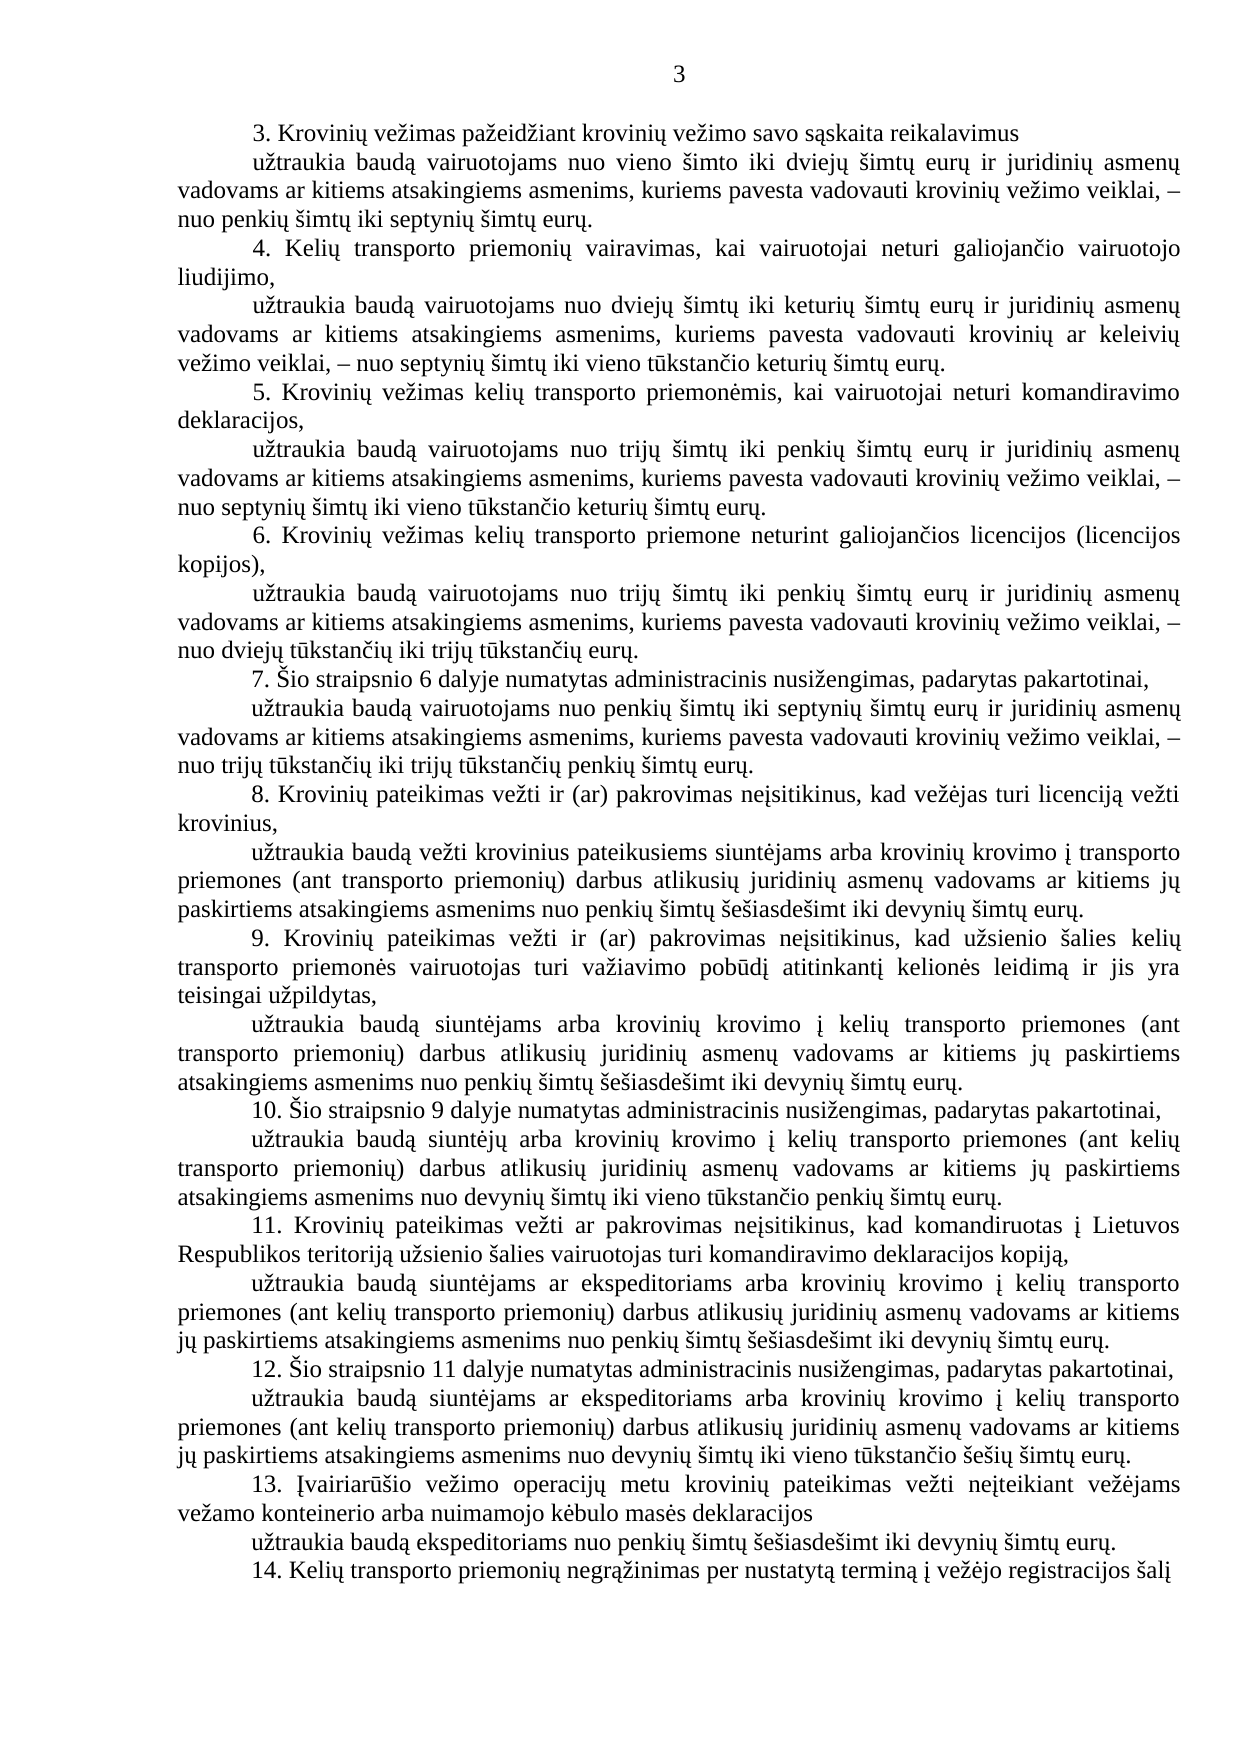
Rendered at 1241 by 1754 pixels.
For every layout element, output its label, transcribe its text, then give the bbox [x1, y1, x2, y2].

text 10. Šio straipsnio 9 dalyje numatytas administracinis nusižengimas, padarytas pakartotinai, [177, 1096, 1181, 1124]
text užtraukia baudą ekspeditoriams nuo penkių šimtų šešiasdešimt iki devynių šimtų eurų. [177, 1527, 1181, 1556]
text užtraukia baudą siuntėjams arba krovinių krovimo į kelių transporto priemones (ant transporto priemonių) darbus atlikusių juridinių asmenų vadovams ar kitiems jų paskirtiems atsakingiems asmenims nuo penkių šimtų šešiasdešimt iki devynių šimtų eurų. [177, 1009, 1181, 1096]
text 8. Krovinių pateikimas vežti ir (ar) pakrovimas neįsitikinus, kad vežėjas turi licenciją vežti krovinius, [177, 779, 1181, 837]
text užtraukia baudą siuntėjams ar ekspeditoriams arba krovinių krovimo į kelių transporto priemones (ant kelių transporto priemonių) darbus atlikusių juridinių asmenų vadovams ar kitiems jų paskirtiems atsakingiems asmenims nuo penkių šimtų šešiasdešimt iki devynių šimtų eurų. [177, 1268, 1181, 1354]
text 12. Šio straipsnio 11 dalyje numatytas administracinis nusižengimas, padarytas pakartotinai, [177, 1354, 1181, 1383]
text užtraukia baudą siuntėjų arba krovinių krovimo į kelių transporto priemones (ant kelių transporto priemonių) darbus atlikusių juridinių asmenų vadovams ar kitiems jų paskirtiems atsakingiems asmenims nuo devynių šimtų iki vieno tūkstančio penkių šimtų eurų. [177, 1124, 1181, 1211]
text 5. Krovinių vežimas kelių transporto priemonėmis, kai vairuotojai neturi komandiravimo deklaracijos, [177, 377, 1181, 434]
text 14. Kelių transporto priemonių negrąžinimas per nustatytą terminą į vežėjo registracijos šalį [177, 1556, 1181, 1584]
text 7. Šio straipsnio 6 dalyje numatytas administracinis nusižengimas, padarytas pakartotinai, [177, 664, 1181, 693]
text užtraukia baudą siuntėjams ar ekspeditoriams arba krovinių krovimo į kelių transporto priemones (ant kelių transporto priemonių) darbus atlikusių juridinių asmenų vadovams ar kitiems jų paskirtiems atsakingiems asmenims nuo devynių šimtų iki vieno tūkstančio šešių šimtų eurų. [177, 1383, 1181, 1469]
text 11. Krovinių pateikimas vežti ar pakrovimas neįsitikinus, kad komandiruotas į Lietuvos Respublikos teritoriją užsienio šalies vairuotojas turi komandiravimo deklaracijos kopiją, [177, 1211, 1181, 1268]
text užtraukia baudą vežti krovinius pateikusiems siuntėjams arba krovinių krovimo į transporto priemones (ant transporto priemonių) darbus atlikusių juridinių asmenų vadovams ar kitiems jų paskirtiems atsakingiems asmenims nuo penkių šimtų šešiasdešimt iki devynių šimtų eurų. [177, 837, 1181, 923]
text užtraukia baudą vairuotojams nuo dviejų šimtų iki keturių šimtų eurų ir juridinių asmenų vadovams ar kitiems atsakingiems asmenims, kuriems pavesta vadovauti krovinių ar keleivių vežimo veiklai, – nuo septynių šimtų iki vieno tūkstančio keturių šimtų eurų. [177, 291, 1181, 377]
text 9. Krovinių pateikimas vežti ir (ar) pakrovimas neįsitikinus, kad užsienio šalies kelių transporto priemonės vairuotojas turi važiavimo pobūdį atitinkantį kelionės leidimą ir jis yra teisingai užpildytas, [177, 923, 1181, 1009]
text 6. Krovinių vežimas kelių transporto priemone neturint galiojančios licencijos (licencijos kopijos), [177, 521, 1181, 578]
text 4. Kelių transporto priemonių vairavimas, kai vairuotojai neturi galiojančio vairuotojo liudijimo, [177, 233, 1181, 291]
text užtraukia baudą vairuotojams nuo trijų šimtų iki penkių šimtų eurų ir juridinių asmenų vadovams ar kitiems atsakingiems asmenims, kuriems pavesta vadovauti krovinių vežimo veiklai, – nuo septynių šimtų iki vieno tūkstančio keturių šimtų eurų. [177, 434, 1181, 521]
text užtraukia baudą vairuotojams nuo penkių šimtų iki septynių šimtų eurų ir juridinių asmenų vadovams ar kitiems atsakingiems asmenims, kuriems pavesta vadovauti krovinių vežimo veiklai, – nuo trijų tūkstančių iki trijų tūkstančių penkių šimtų eurų. [177, 693, 1181, 779]
text 3. Krovinių vežimas pažeidžiant krovinių vežimo savo sąskaita reikalavimus [177, 118, 1181, 147]
text užtraukia baudą vairuotojams nuo vieno šimto iki dviejų šimtų eurų ir juridinių asmenų vadovams ar kitiems atsakingiems asmenims, kuriems pavesta vadovauti krovinių vežimo veiklai, – nuo penkių šimtų iki septynių šimtų eurų. [177, 147, 1181, 233]
text 13. Įvairiarūšio vežimo operacijų metu krovinių pateikimas vežti neįteikiant vežėjams vežamo konteinerio arba nuimamojo kėbulo masės deklaracijos [177, 1469, 1181, 1527]
text užtraukia baudą vairuotojams nuo trijų šimtų iki penkių šimtų eurų ir juridinių asmenų vadovams ar kitiems atsakingiems asmenims, kuriems pavesta vadovauti krovinių vežimo veiklai, – nuo dviejų tūkstančių iki trijų tūkstančių eurų. [177, 578, 1181, 664]
